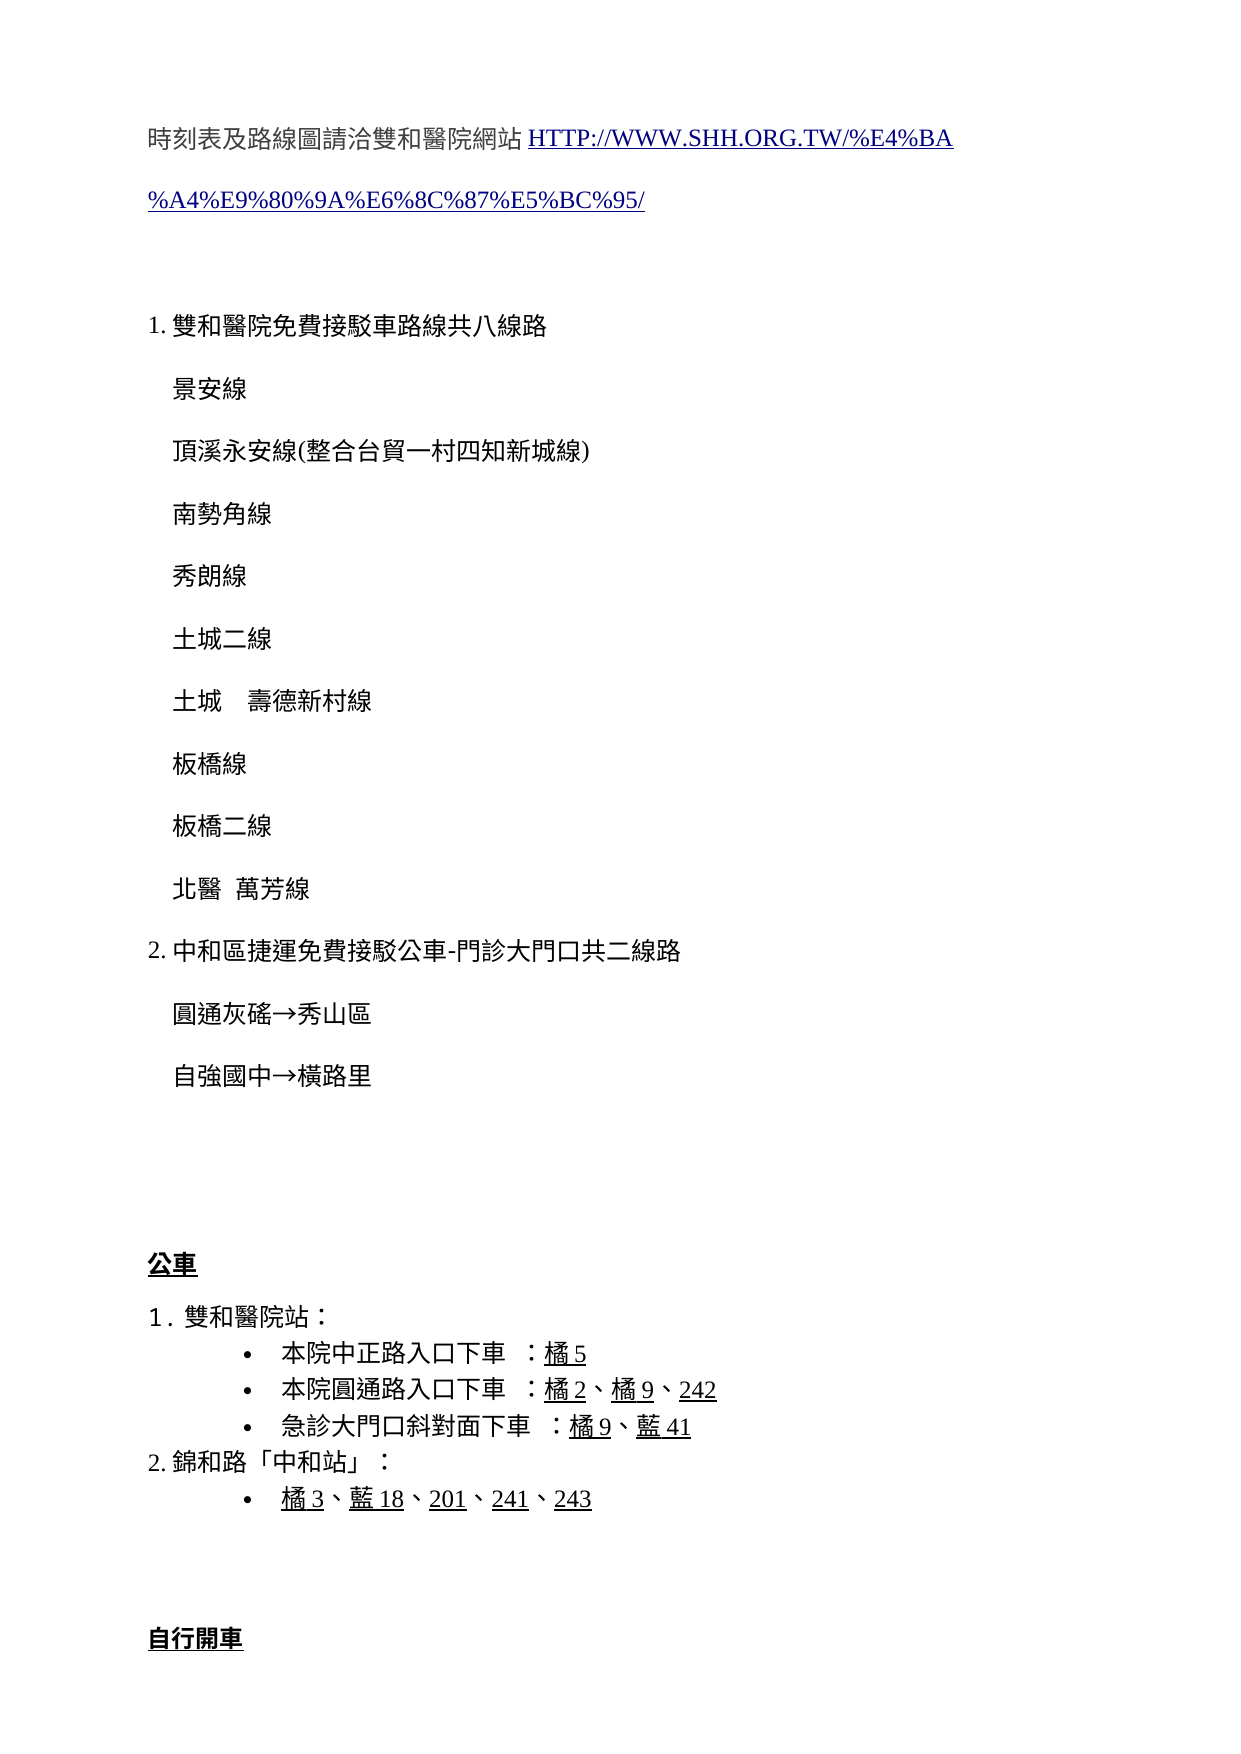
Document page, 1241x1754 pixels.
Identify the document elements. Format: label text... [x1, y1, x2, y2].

text 自行開車 [148, 1596, 1092, 1658]
text 土城二線 [173, 596, 1092, 658]
text 頂溪永安線(整合台貿一村四知新城線) [173, 408, 1092, 471]
text 1. 雙和醫院免費接駁車路線共八線路 [148, 283, 1092, 346]
text 北醫 萬芳線 [173, 846, 1092, 908]
list 急診大門口斜對面下車 ：橘9、藍41 [244, 1406, 1092, 1442]
text 2. 錦和路「中和站」： [148, 1442, 1092, 1478]
subtitle 時刻表及路線圖請洽雙和醫院網站http://www.shh.org.tw/%E4%BA%A4%E9%80%9A%E6%8C%87%E5%BC%95/ [148, 96, 1092, 221]
subtitle 公車 [148, 1221, 1092, 1283]
list 橘3、藍18、201、241、243 [244, 1478, 1092, 1515]
list 本院中正路入口下車 ：橘5 [244, 1333, 1092, 1370]
text 1. 雙和醫院站： [148, 1297, 1092, 1333]
text 板橋線 [173, 721, 1092, 783]
text 板橋二線 [173, 783, 1092, 846]
list 本院圓通路入口下車 ：橘2、橘9、242 [244, 1370, 1092, 1406]
text 秀朗線 [173, 533, 1092, 596]
text 土城 壽德新村線 [173, 658, 1092, 721]
text 南勢角線 [173, 471, 1092, 533]
text 景安線 [173, 346, 1092, 408]
text 自強國中→橫路里 [173, 1033, 1092, 1096]
text 圓通灰磘→秀山區 [173, 971, 1092, 1033]
text 2. 中和區捷運免費接駁公車-門診大門口共二線路 [148, 908, 1092, 971]
